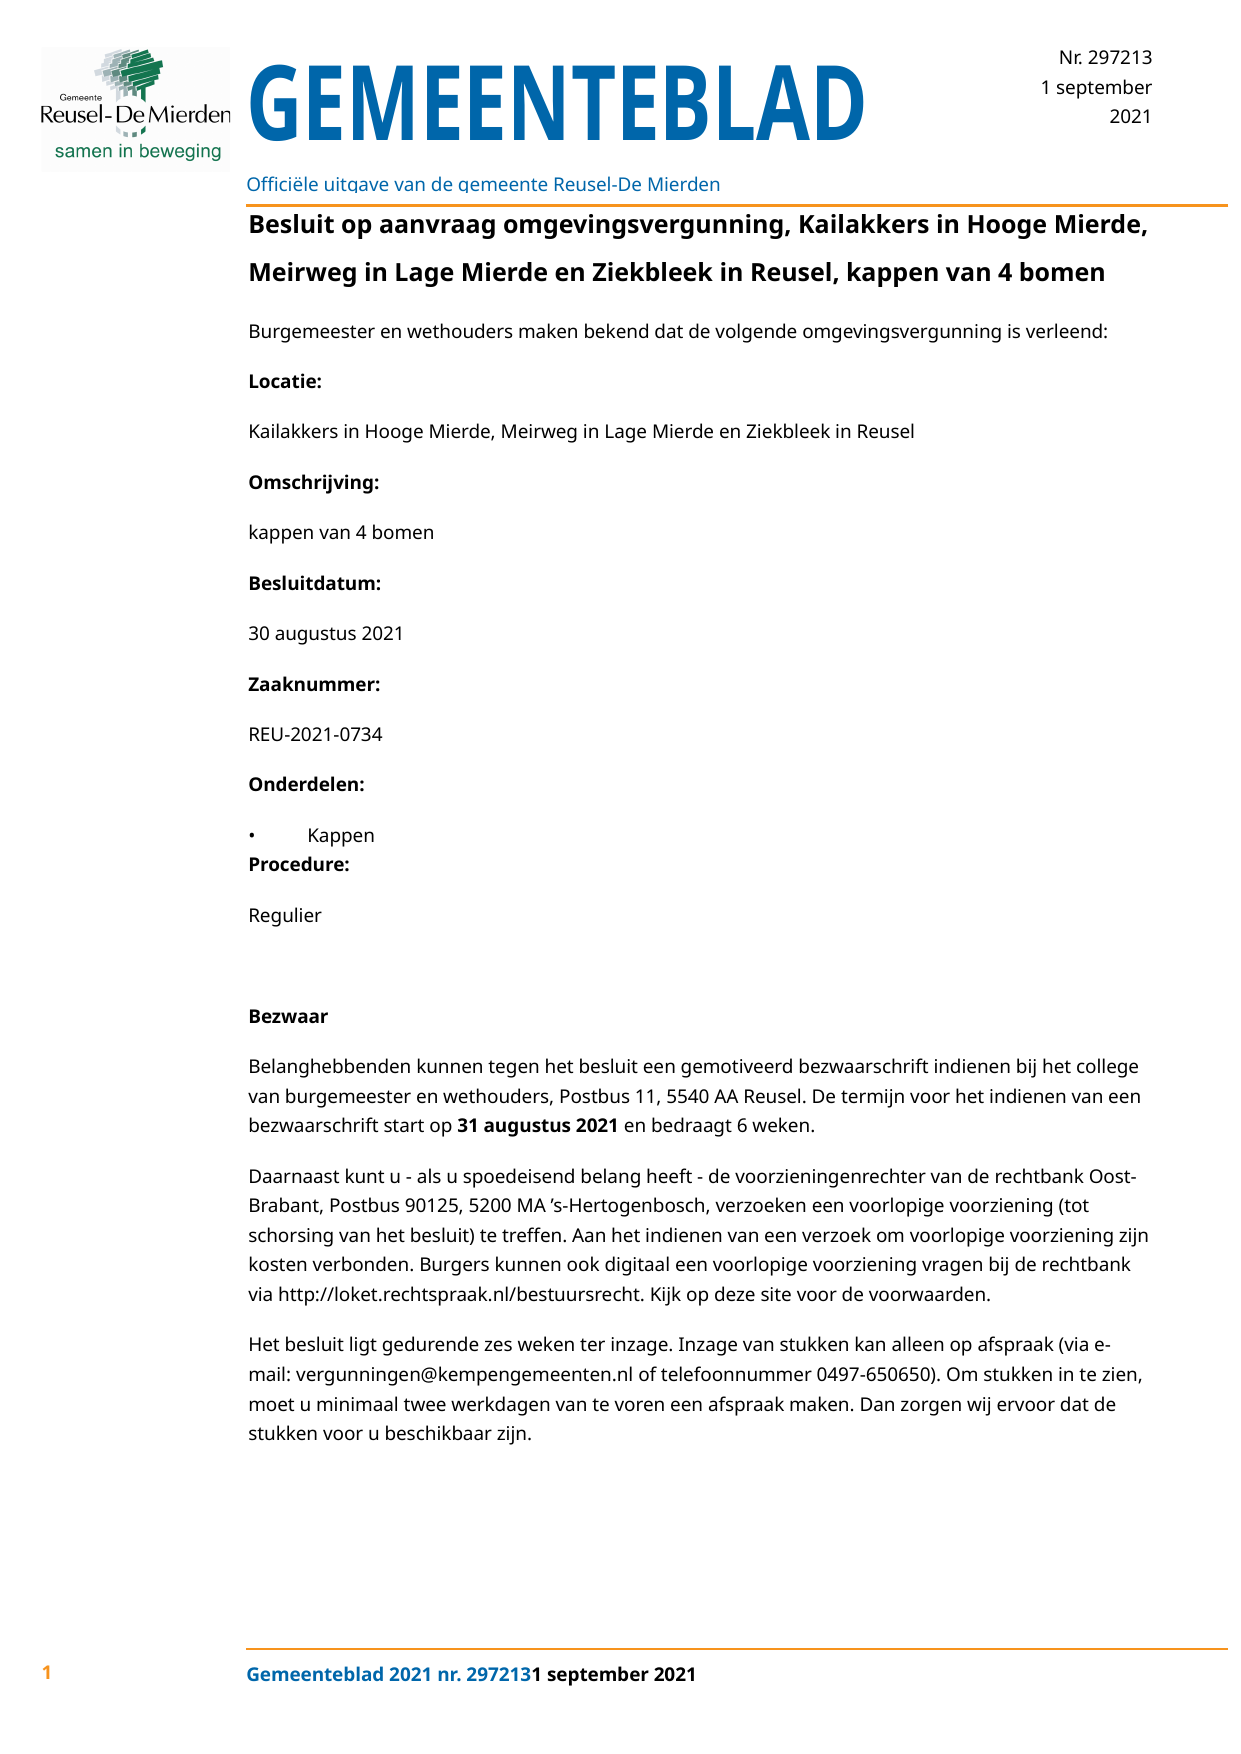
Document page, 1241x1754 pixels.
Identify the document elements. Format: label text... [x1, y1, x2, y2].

list Kappen [248, 822, 1152, 848]
picture [41, 47, 231, 172]
text kappen van 4 bomen [248, 519, 1152, 545]
text Kailakkers in Hooge Mierde, Meirweg in Lage Mierde en Ziekbleek in Reusel [248, 419, 1152, 444]
text Locatie: [248, 368, 1152, 394]
text Procedure: [248, 852, 1152, 877]
text Zaaknummer: [248, 671, 1152, 697]
text REU-2021-0734 [248, 721, 1152, 747]
text Burgemeester en wethouders maken bekend dat de volgende omgevingsvergunning is verleend: [248, 318, 1152, 344]
text Bezwaar [248, 1003, 1152, 1029]
text 30 augustus 2021 [248, 620, 1152, 646]
text Daarnaast kunt u - als u spoedeisend belang heeft - de voorzieningenrechter van de rechtbank Oost-Brabant, Postbus 90125, 5200 MA ’s-Hertogenbosch, verzoeken een voorlopige voorziening (tot schorsing van het besluit) te treffen. Aan het indienen van een verzoek om voorlopige voorziening zijn kosten verbonden. Burgers kunnen ook digitaal een voorlopige voorziening vragen bij de rechtbank via http://loket.rechtspraak.nl/bestuursrecht. Kijk op deze site voor de voorwaarden. [248, 1163, 1152, 1307]
text Regulier [248, 902, 1152, 928]
text Het besluit ligt gedurende zes weken ter inzage. Inzage van stukken kan alleen op afspraak (via e-mail: vergunningen@kempengemeenten.nl of telefoonnummer 0497-650650). Om stukken in te zien, moet u minimaal twee werkdagen van te voren een afspraak maken. Dan zorgen wij ervoor dat de stukken voor u beschikbaar zijn. [248, 1332, 1152, 1446]
text Besluit op aanvraag omgevingsvergunning, Kailakkers in Hooge Mierde, Meirweg in Lage Mierde en Ziekbleek in Reusel, kappen van 4 bomen [248, 207, 1152, 288]
text Belanghebbenden kunnen tegen het besluit een gemotiveerd bezwaarschrift indienen bij het college van burgemeester en wethouders, Postbus 11, 5540 AA Reusel. De termijn voor het indienen van een bezwaarschrift start op 31 augustus 2021 en bedraagt 6 weken. [248, 1053, 1152, 1138]
text Onderdelen: [248, 772, 1152, 797]
text Omschrijving: [248, 469, 1152, 495]
text Besluitdatum: [248, 570, 1152, 596]
